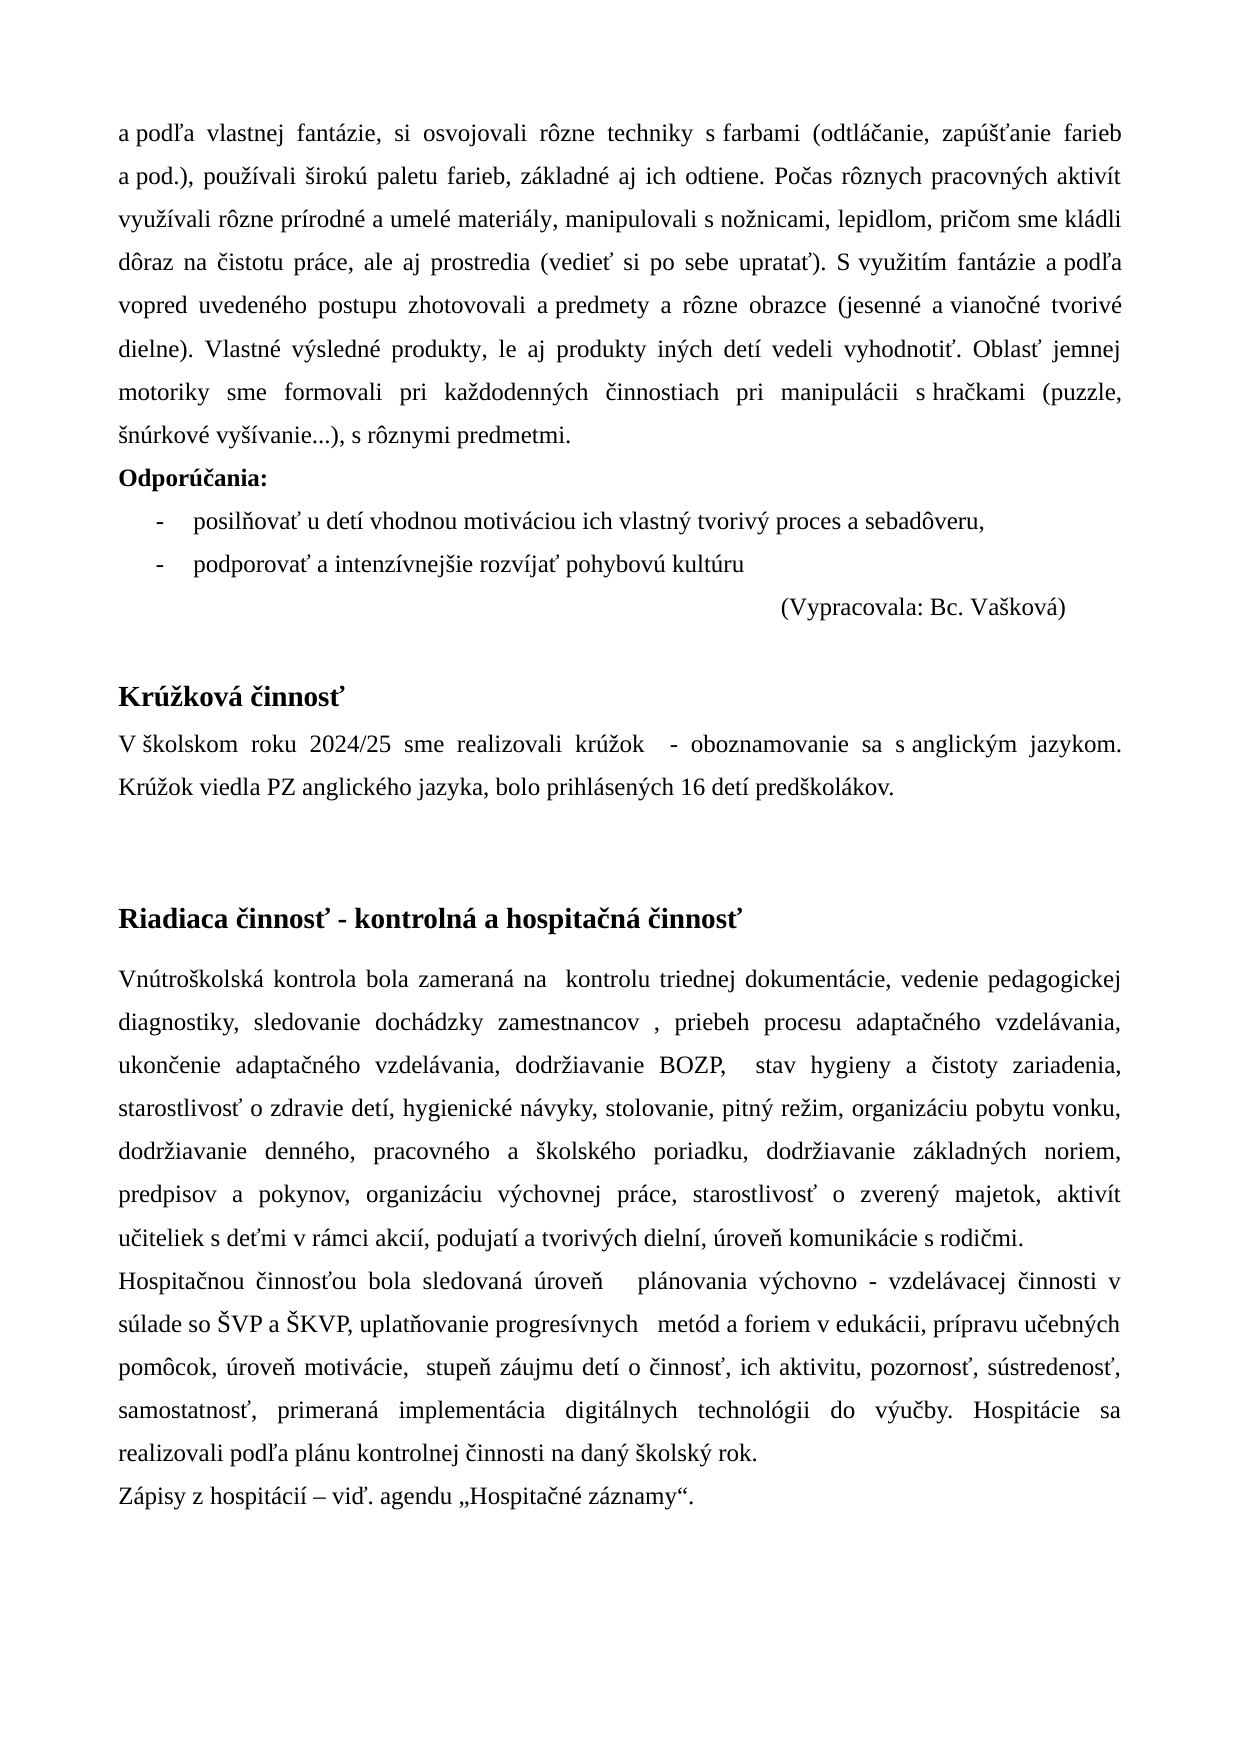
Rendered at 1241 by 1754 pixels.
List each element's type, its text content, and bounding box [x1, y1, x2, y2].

text V školskom roku 2024/25 sme realizovali krúžok - oboznamovanie sa s anglickým jazykom. Krúžok viedla PZ anglického jazyka, bolo prihlásených 16 detí predškolákov. [118, 729, 1122, 801]
text Hospitačnou činnosťou bola sledovaná úroveň plánovania výchovno - vzdelávacej činnosti v súlade so ŠVP a ŠKVP, uplatňovanie progresívnych metód a foriem v edukácii, prípravu učebných pomôcok, úroveň motivácie, stupeň záujmu detí o činnosť, ich aktivitu, pozornosť, sústredenosť, samostatnosť, primeraná implementácia digitálnych technológii do výučby. Hospitácie sa realizovali podľa plánu kontrolnej činnosti na daný školský rok. [118, 1266, 1122, 1467]
text Vnútroškolská kontrola bola zameraná na kontrolu triednej dokumentácie, vedenie pedagogickej diagnostiky, sledovanie dochádzky zamestnancov , priebeh procesu adaptačného vzdelávania, ukončenie adaptačného vzdelávania, dodržiavanie BOZP, stav hygieny a čistoty zariadenia, starostlivosť o zdravie detí, hygienické návyky, stolovanie, pitný režim, organizáciu pobytu vonku, dodržiavanie denného, pracovného a školského poriadku, dodržiavanie základných noriem, predpisov a pokynov, organizáciu výchovnej práce, starostlivosť o zverený majetok, aktivít učiteliek s deťmi v rámci akcií, podujatí a tvorivých dielní, úroveň komunikácie s rodičmi. [118, 964, 1122, 1251]
text Odporúčania: [118, 463, 1122, 492]
text Riadiaca činnosť - kontrolná a hospitačná činnosť [118, 902, 1122, 935]
text Zápisy z hospitácií – viď. agendu „Hospitačné záznamy“. [118, 1481, 1122, 1510]
text (Vypracovala: Bc. Vašková) [193, 592, 1122, 621]
text a podľa vlastnej fantázie, si osvojovali rôzne techniky s farbami (odtláčanie, zapúšťanie farieb a pod.), používali širokú paletu farieb, základné aj ich odtiene. Počas rôznych pracovných aktivít využívali rôzne prírodné a umelé materiály, manipulovali s nožnicami, lepidlom, pričom sme kládli dôraz na čistotu práce, ale aj prostredia (vedieť si po sebe upratať). S využitím fantázie a podľa vopred uvedeného postupu zhotovovali a predmety a rôzne obrazce (jesenné a vianočné tvorivé dielne). Vlastné výsledné produkty, le aj produkty iných detí vedeli vyhodnotiť. Oblasť jemnej motoriky sme formovali pri každodenných činnostiach pri manipulácii s hračkami (puzzle, šnúrkové vyšívanie...), s rôznymi predmetmi. [118, 118, 1122, 449]
list podporovať a intenzívnejšie rozvíjať pohybovú kultúru [156, 549, 1122, 578]
list posilňovať u detí vhodnou motiváciou ich vlastný tvorivý proces a sebadôveru, [156, 506, 1122, 535]
text Krúžková činnosť [118, 679, 1122, 712]
